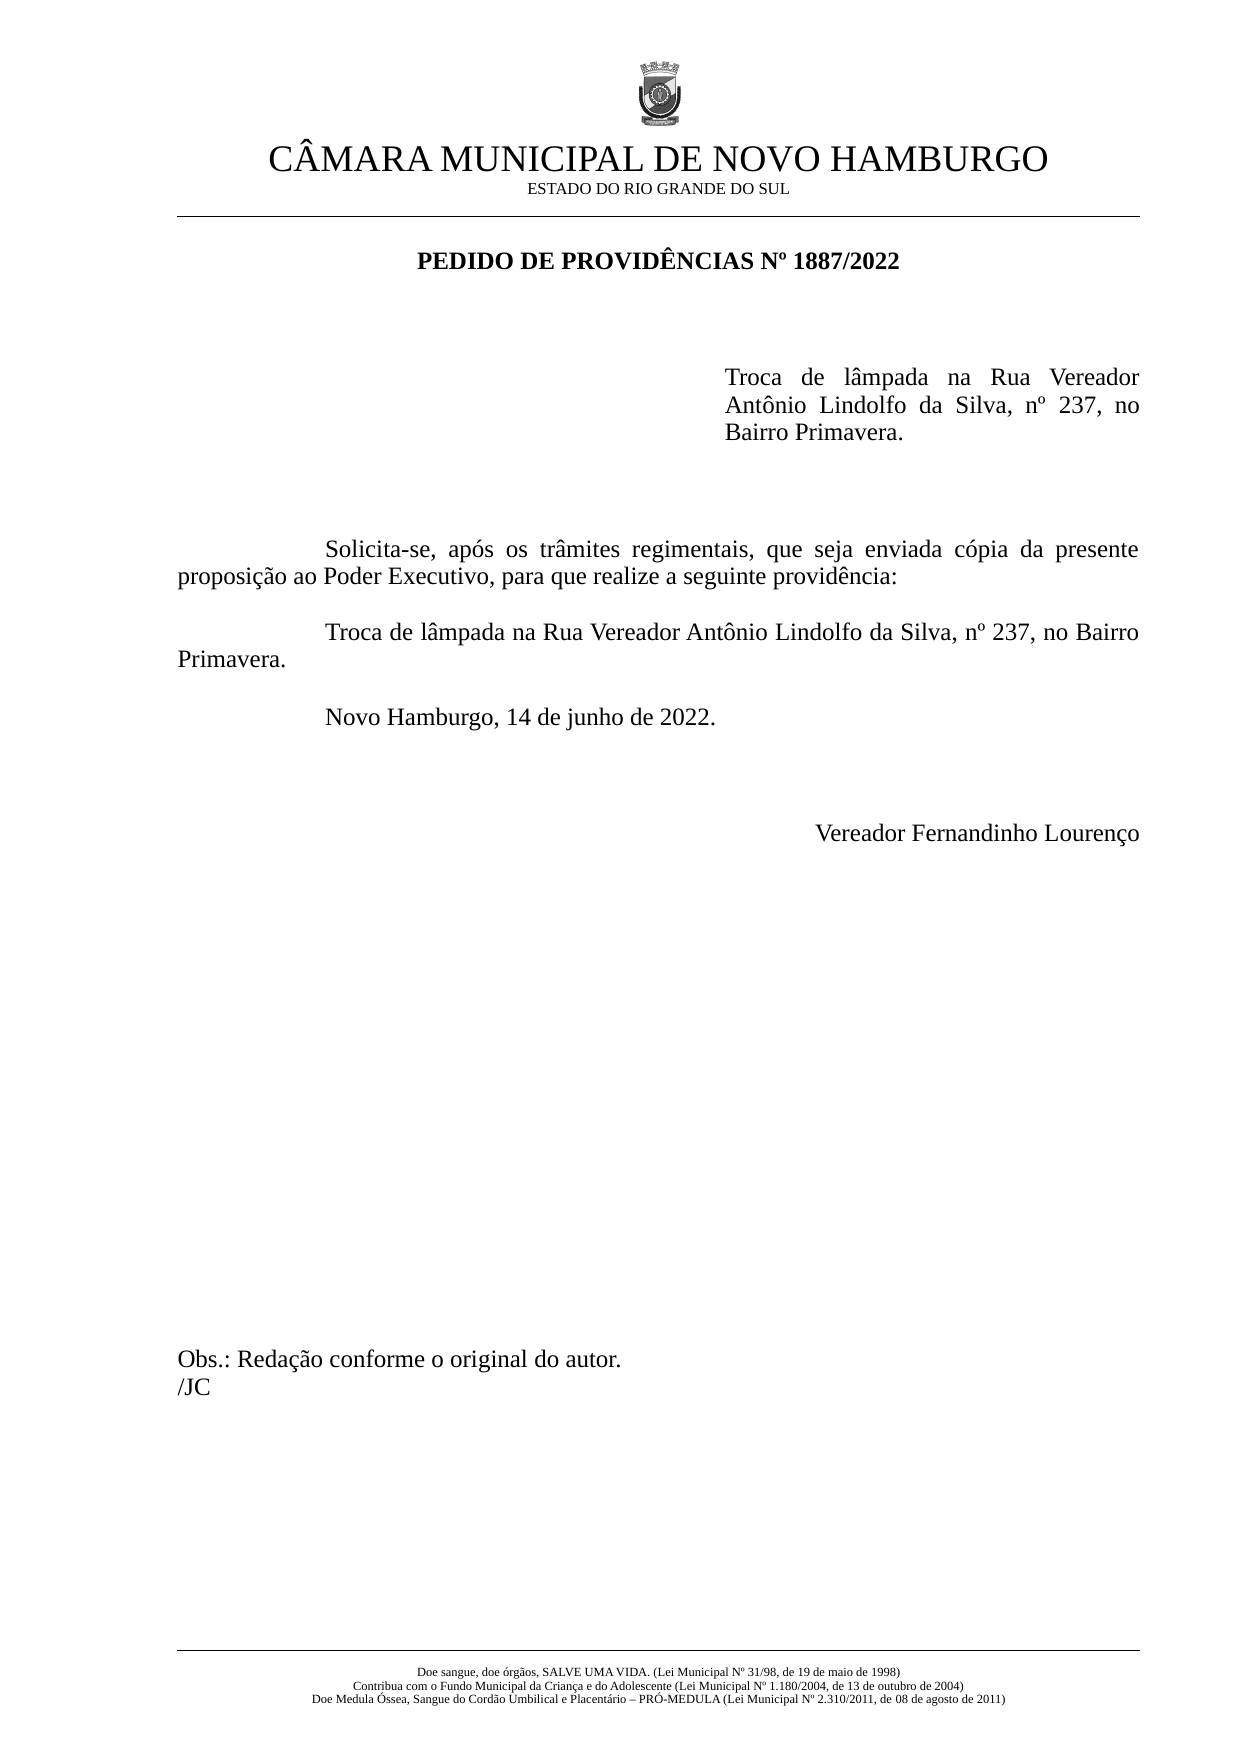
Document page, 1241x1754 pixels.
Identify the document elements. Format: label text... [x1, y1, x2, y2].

text Solicita-se, após os trâmites regimentais, que seja enviada cópia da presente proposição ao Poder Executivo, para que realize a seguinte providência: [177, 535, 1140, 590]
text PEDIDO DE PROVIDÊNCIAS Nº 1887/2022 [177, 247, 1140, 274]
text Obs.: Redação conforme o original do autor. [177, 1345, 1140, 1373]
text /JC [177, 1373, 1140, 1401]
list Troca de lâmpada na Rua Vereador Antônio Lindolfo da Silva, nº 237, no Bairro Primavera. [177, 618, 1140, 673]
text Vereador Fernandinho Lourenço [649, 819, 1140, 847]
text Novo Hamburgo, 14 de junho de 2022. [177, 703, 1140, 730]
list Troca de lâmpada na Rua Vereador Antônio Lindolfo da Silva, nº 237, no Bairro Primavera. [687, 363, 1140, 446]
